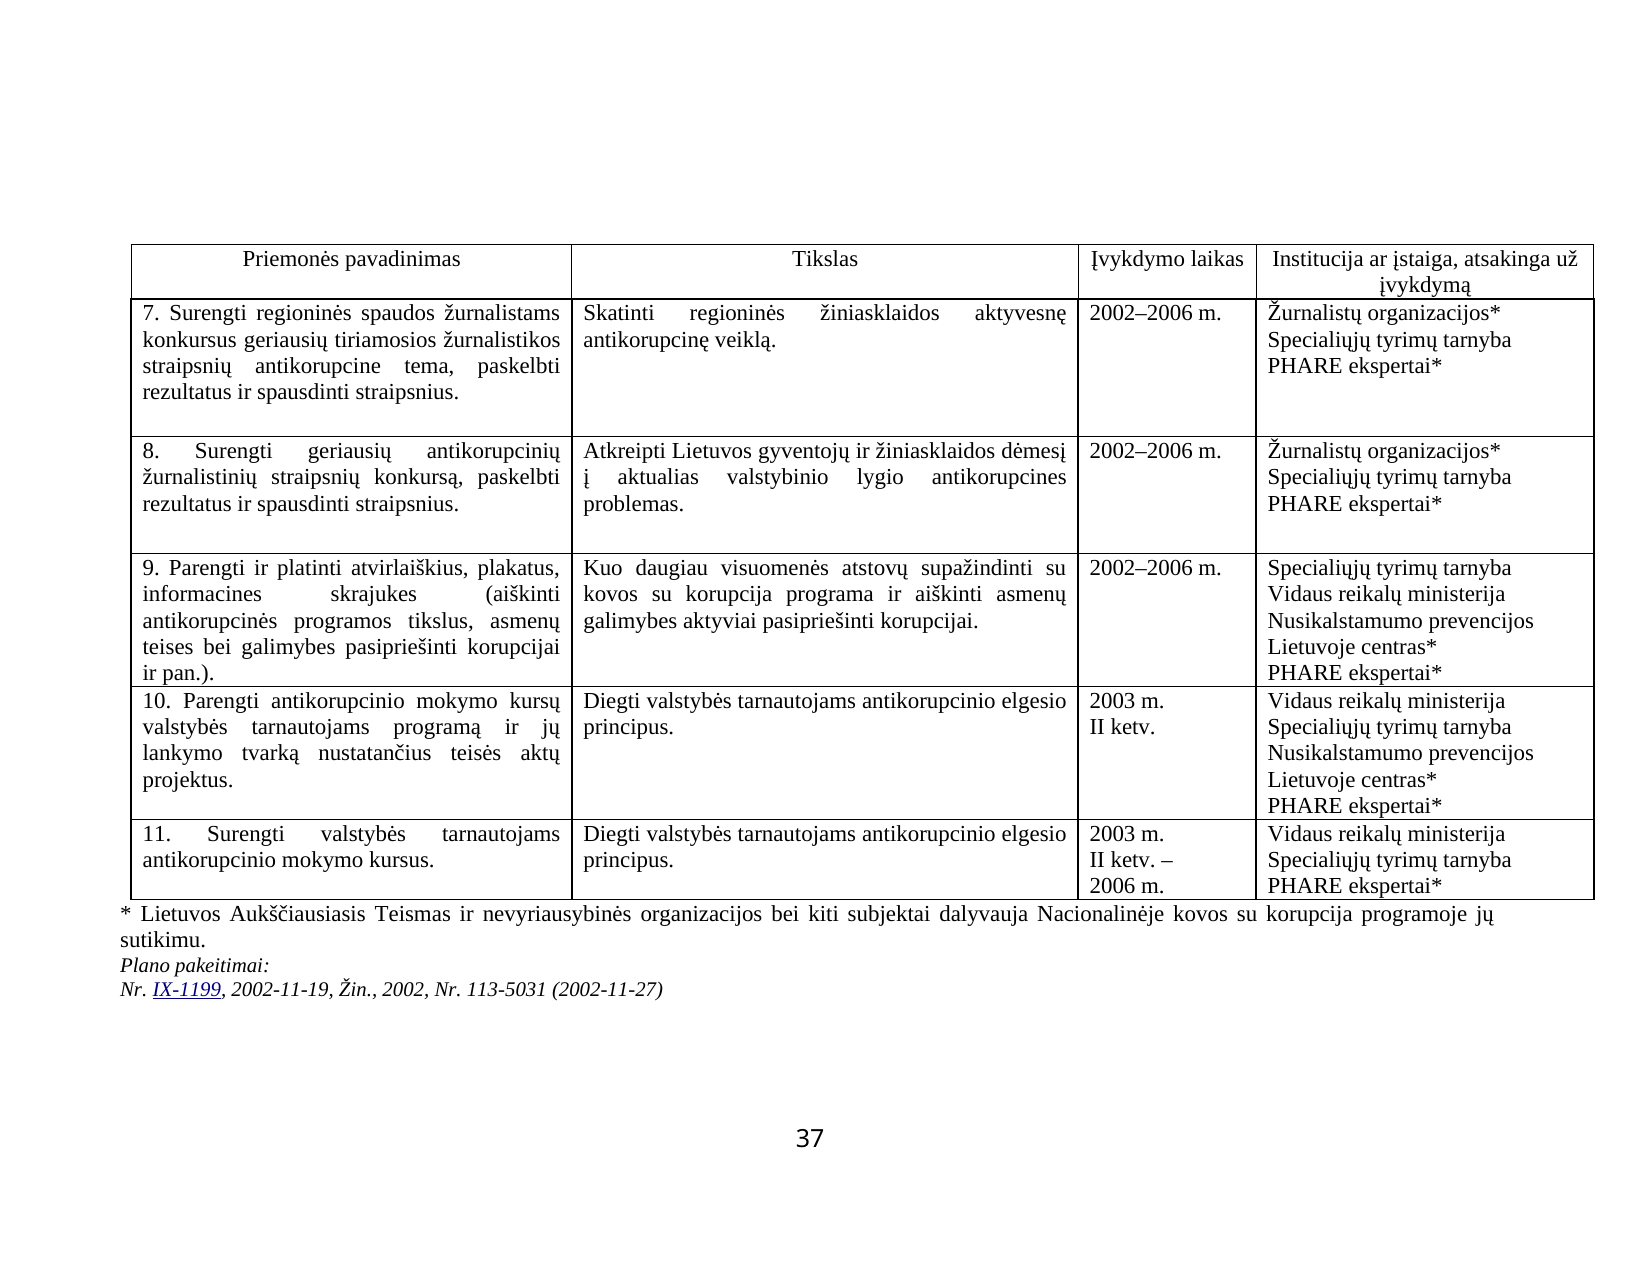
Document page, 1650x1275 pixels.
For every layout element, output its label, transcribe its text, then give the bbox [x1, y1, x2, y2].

table_cell Skatinti regioninės žiniasklaidos aktyvesnę antikorupcinę veiklą. [573, 300, 1077, 436]
table_cell 11. Surengti valstybės tarnautojams antikorupcinio mokymo kursus. [132, 820, 571, 899]
table_cell 2003 m. II ketv. – 2006 m. [1079, 820, 1255, 899]
table_cell 2003 m. II ketv. [1079, 687, 1255, 818]
table_cell 7. Surengti regioninės spaudos žurnalistams konkursus geriausių tiriamosios žurnalistikos straipsnių antikorupcine tema, paskelbti rezultatus ir spausdinti straipsnius. [132, 300, 571, 436]
table_cell 9. Parengti ir platinti atvirlaiškius, plakatus, informacines skrajukes (aiškinti antikorupcinės programos tikslus, asmenų teises bei galimybes pasipriešinti korupcijai ir pan.). [132, 554, 571, 686]
table_cell 2002–2006 m. [1079, 437, 1255, 552]
table_header Institucija ar įstaiga, atsakinga už įvykdymą [1257, 245, 1593, 298]
text Plano pakeitimai: [120, 953, 1500, 977]
table_cell Specialiųjų tyrimų tarnyba Vidaus reikalų ministerija Nusikalstamumo prevencijos Lietuvoje centras* PHARE ekspertai* [1257, 554, 1593, 686]
table_cell Diegti valstybės tarnautojams antikorupcinio elgesio principus. [573, 687, 1077, 818]
text * Lietuvos Aukščiausiasis Teismas ir nevyriausybinės organizacijos bei kiti subjektai dalyvauja Nacionalinėje kovos su korupcija programoje jų sutikimu. [120, 900, 1497, 953]
table_cell 10. Parengti antikorupcinio mokymo kursų valstybės tarnautojams programą ir jų lankymo tvarką nustatančius teisės aktų projektus. [132, 687, 571, 818]
table_header Priemonės pavadinimas [132, 245, 571, 298]
table_cell Vidaus reikalų ministerija Specialiųjų tyrimų tarnyba Nusikalstamumo prevencijos Lietuvoje centras* PHARE ekspertai* [1257, 687, 1593, 818]
table_cell Žurnalistų organizacijos* Specialiųjų tyrimų tarnyba PHARE ekspertai* [1257, 300, 1593, 436]
table_header Įvykdymo laikas [1079, 245, 1256, 298]
table_cell Vidaus reikalų ministerija Specialiųjų tyrimų tarnyba PHARE ekspertai* [1257, 820, 1593, 899]
table_cell 2002–2006 m. [1079, 300, 1255, 436]
table_header Tikslas [572, 245, 1078, 298]
table_cell 8. Surengti geriausių antikorupcinių žurnalistinių straipsnių konkursą, paskelbti rezultatus ir spausdinti straipsnius. [132, 437, 571, 552]
table_cell Diegti valstybės tarnautojams antikorupcinio elgesio principus. [573, 820, 1077, 899]
text Nr. IX-1199, 2002-11-19, Žin., 2002, Nr. 113-5031 (2002-11-27) [120, 977, 1500, 1001]
table_cell 2002–2006 m. [1079, 554, 1255, 686]
table_cell Atkreipti Lietuvos gyventojų ir žiniasklaidos dėmesį į aktualias valstybinio lygio antikorupcines problemas. [573, 437, 1077, 552]
table_cell Žurnalistų organizacijos* Specialiųjų tyrimų tarnyba PHARE ekspertai* [1257, 437, 1593, 552]
table_cell Kuo daugiau visuomenės atstovų supažindinti su kovos su korupcija programa ir aiškinti asmenų galimybes aktyviai pasipriešinti korupcijai. [573, 554, 1077, 686]
